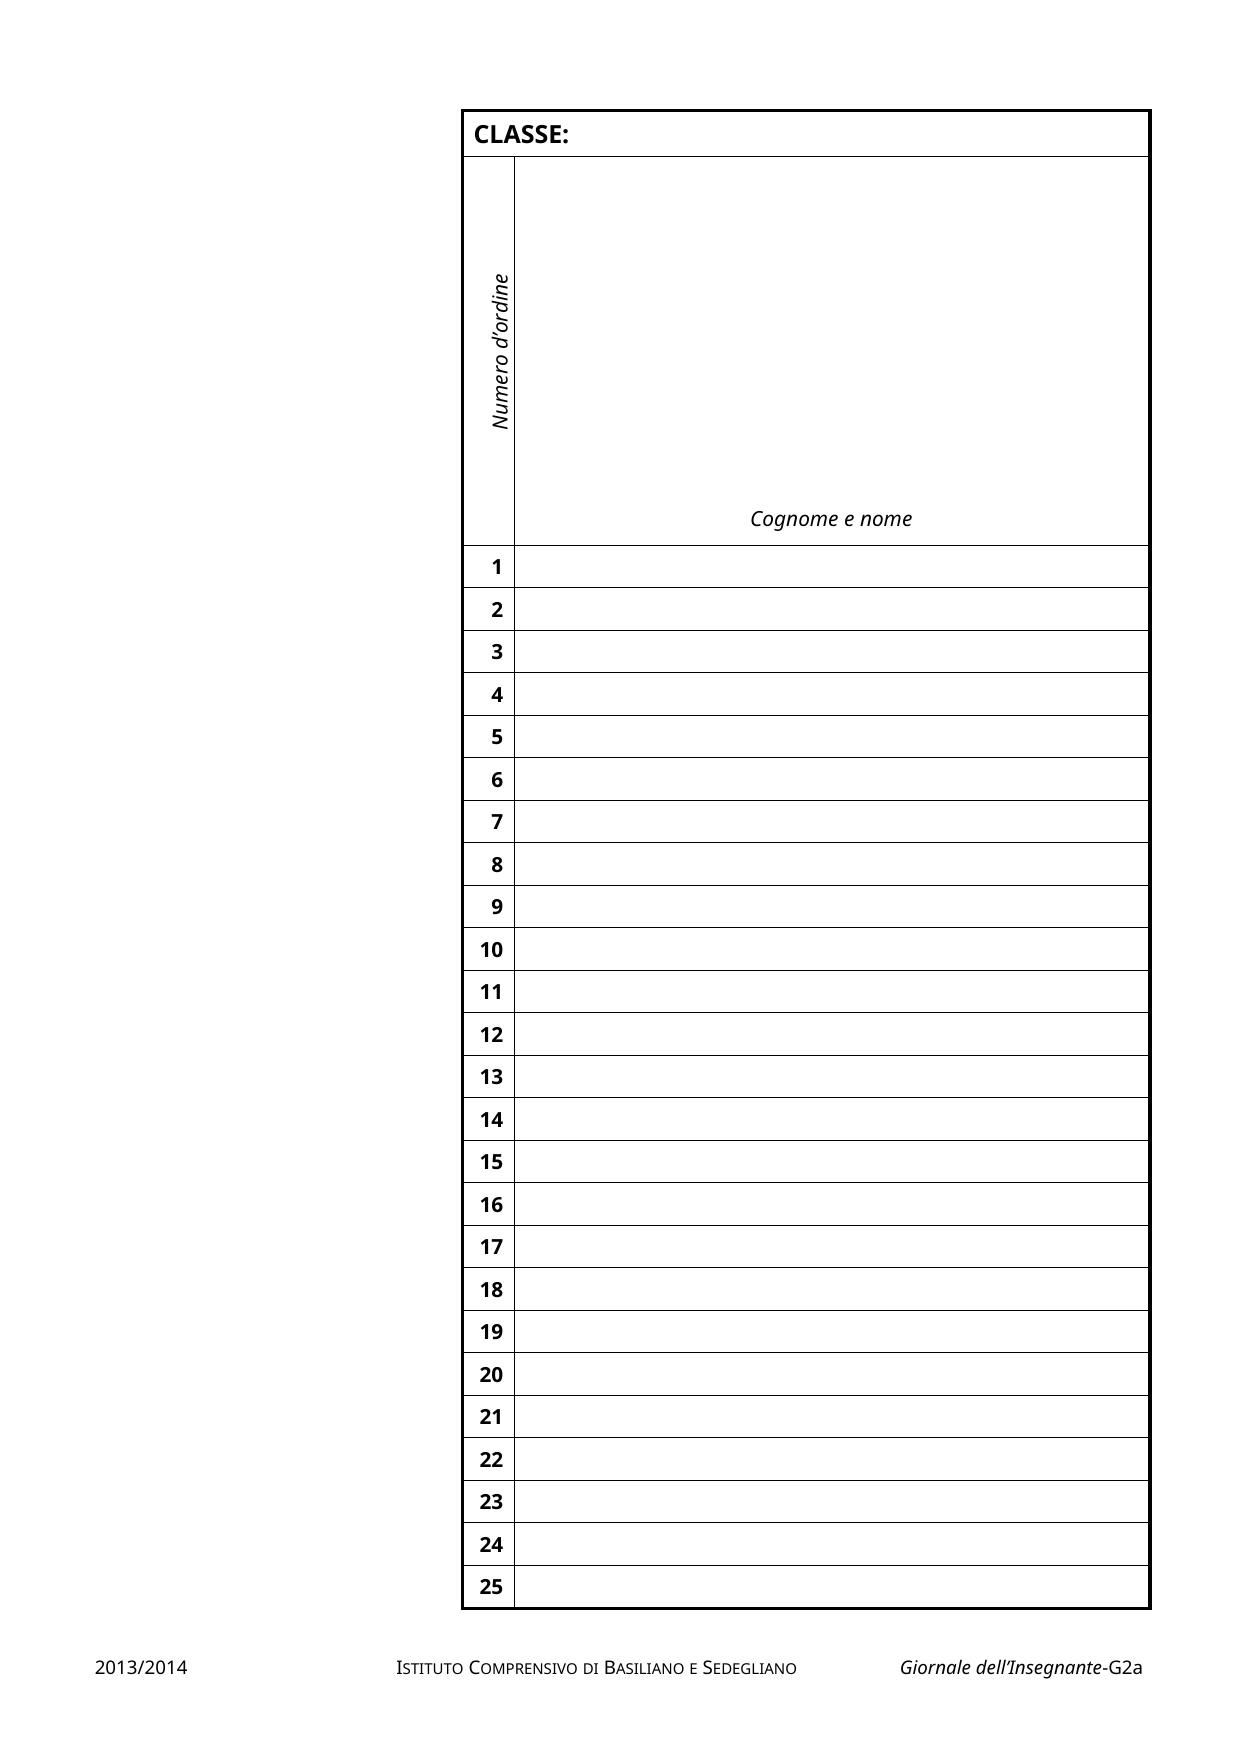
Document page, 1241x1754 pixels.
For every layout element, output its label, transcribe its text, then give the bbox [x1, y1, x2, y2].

table_cell 9 [464, 886, 514, 927]
table_cell [515, 1013, 1148, 1055]
table_cell [515, 928, 1148, 970]
table_cell 17 [464, 1226, 514, 1267]
table_cell [515, 886, 1148, 927]
table_cell [515, 716, 1148, 757]
table_cell 3 [464, 631, 514, 672]
table_cell 12 [464, 1013, 514, 1055]
table_cell 14 [464, 1098, 514, 1140]
table_cell 16 [464, 1183, 514, 1225]
table_cell [515, 758, 1148, 800]
table_cell [515, 673, 1148, 715]
table_cell [515, 1353, 1148, 1395]
table_cell [515, 1226, 1148, 1267]
table_header [610, 112, 1148, 156]
table_cell [515, 1311, 1148, 1352]
table_cell 24 [464, 1523, 514, 1565]
table_cell 15 [464, 1141, 514, 1182]
table_cell 20 [464, 1353, 514, 1395]
table_cell [515, 1523, 1148, 1565]
table_cell 6 [464, 758, 514, 800]
table_cell [515, 546, 1148, 587]
table_cell 18 [464, 1268, 514, 1310]
table_cell [515, 1098, 1148, 1140]
table_cell [515, 631, 1148, 672]
table_cell 8 [464, 843, 514, 885]
table_cell [515, 1056, 1148, 1097]
table_cell [515, 1141, 1148, 1182]
table_cell 19 [464, 1311, 514, 1352]
table_cell [515, 971, 1148, 1012]
table_cell 25 [464, 1566, 514, 1607]
table_cell [515, 1396, 1148, 1437]
table_cell 21 [464, 1396, 514, 1437]
table_cell 10 [464, 928, 514, 970]
table_cell 4 [464, 673, 514, 715]
table_cell [515, 1566, 1148, 1607]
table_cell [515, 843, 1148, 885]
table_cell 7 [464, 801, 514, 842]
table_header Classe: [464, 112, 610, 156]
table_cell 5 [464, 716, 514, 757]
table_cell 2 [464, 588, 514, 630]
table_cell [515, 1183, 1148, 1225]
table_cell [515, 588, 1148, 630]
table_cell [515, 801, 1148, 842]
table_cell 11 [464, 971, 514, 1012]
table_cell 1 [464, 546, 514, 587]
table_cell 13 [464, 1056, 514, 1097]
table_cell Numero d’ordine [464, 157, 514, 545]
table_cell 22 [464, 1438, 514, 1480]
table_cell [515, 1268, 1148, 1310]
table_cell Cognome e nome [515, 157, 1148, 545]
table_cell [515, 1481, 1148, 1522]
table_cell [515, 1438, 1148, 1480]
table_cell 23 [464, 1481, 514, 1522]
